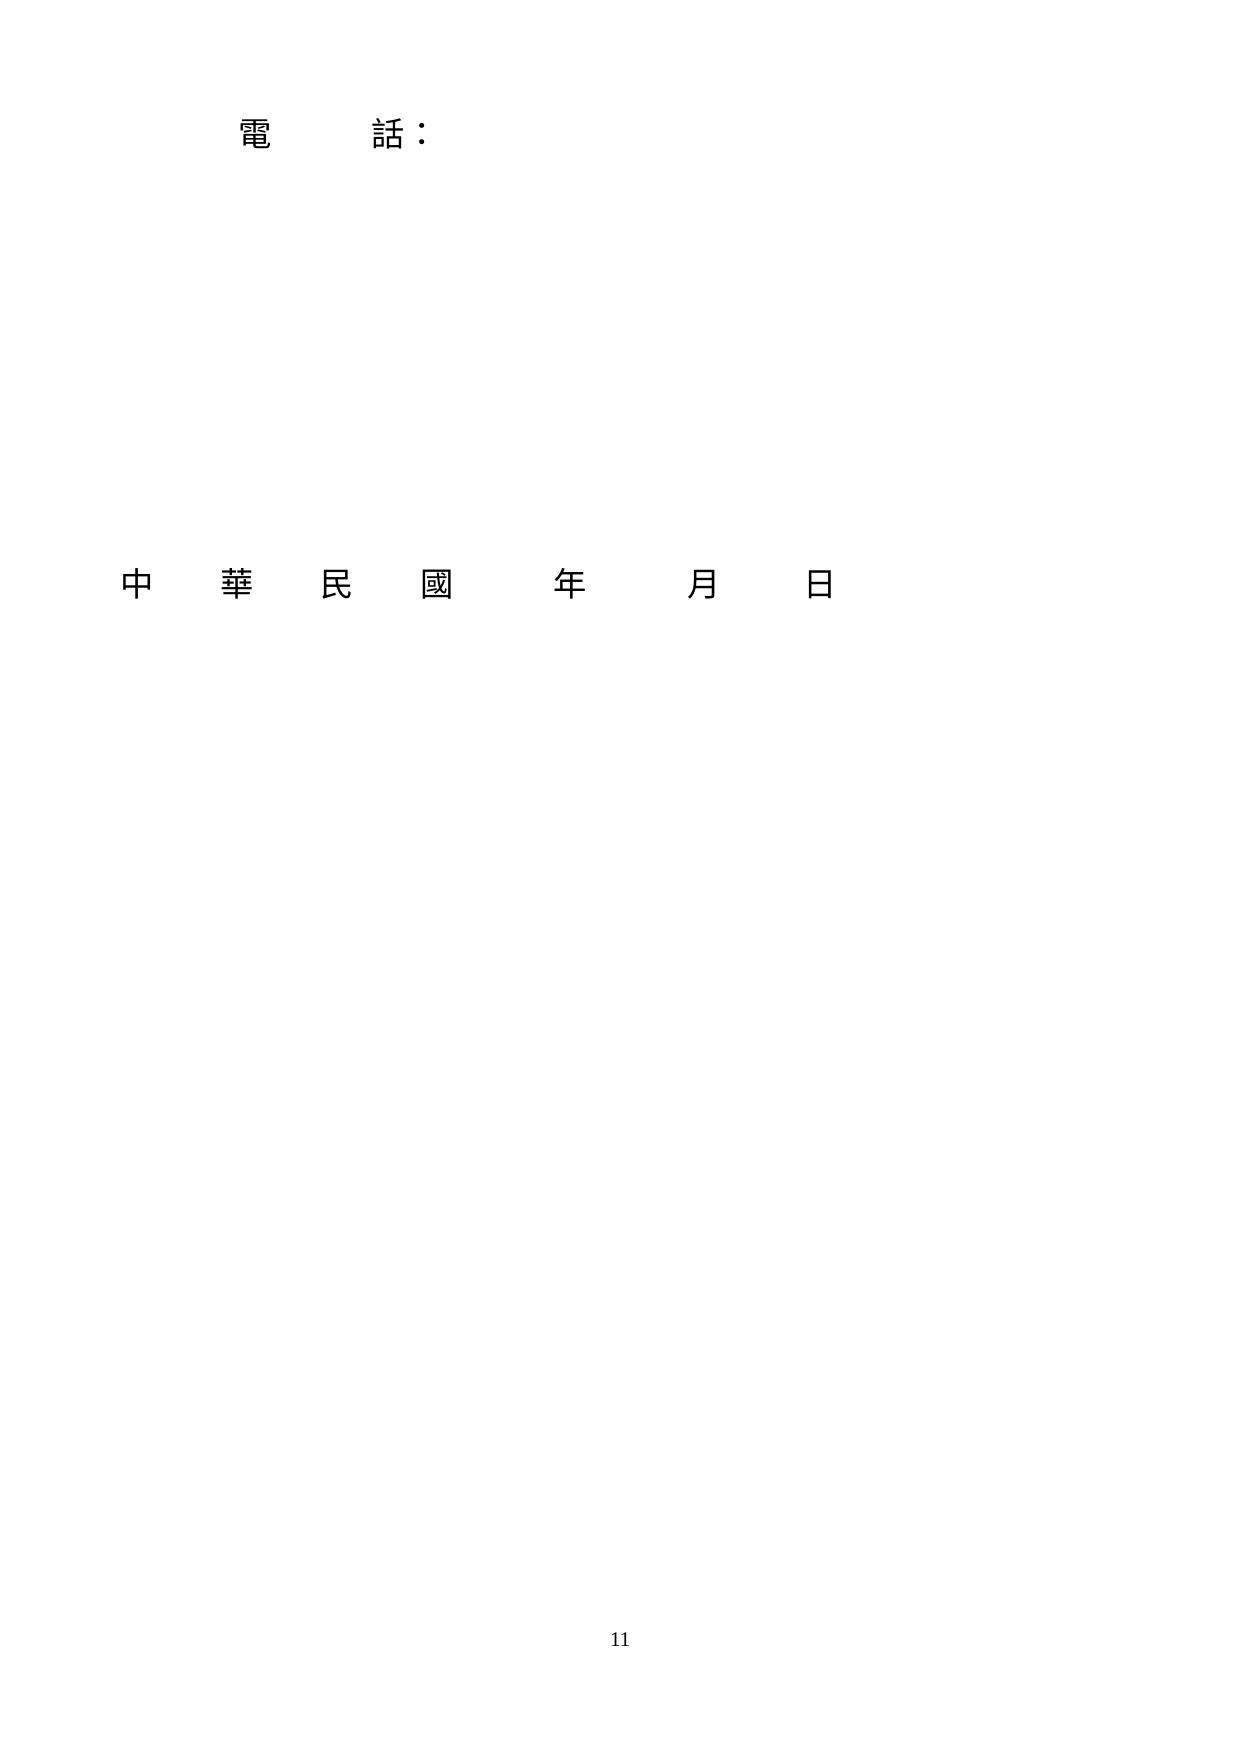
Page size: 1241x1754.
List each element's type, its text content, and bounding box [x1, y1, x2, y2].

text 中 華 民 國 年 月 日 [120, 558, 1120, 606]
text 電 話： [238, 108, 1120, 156]
